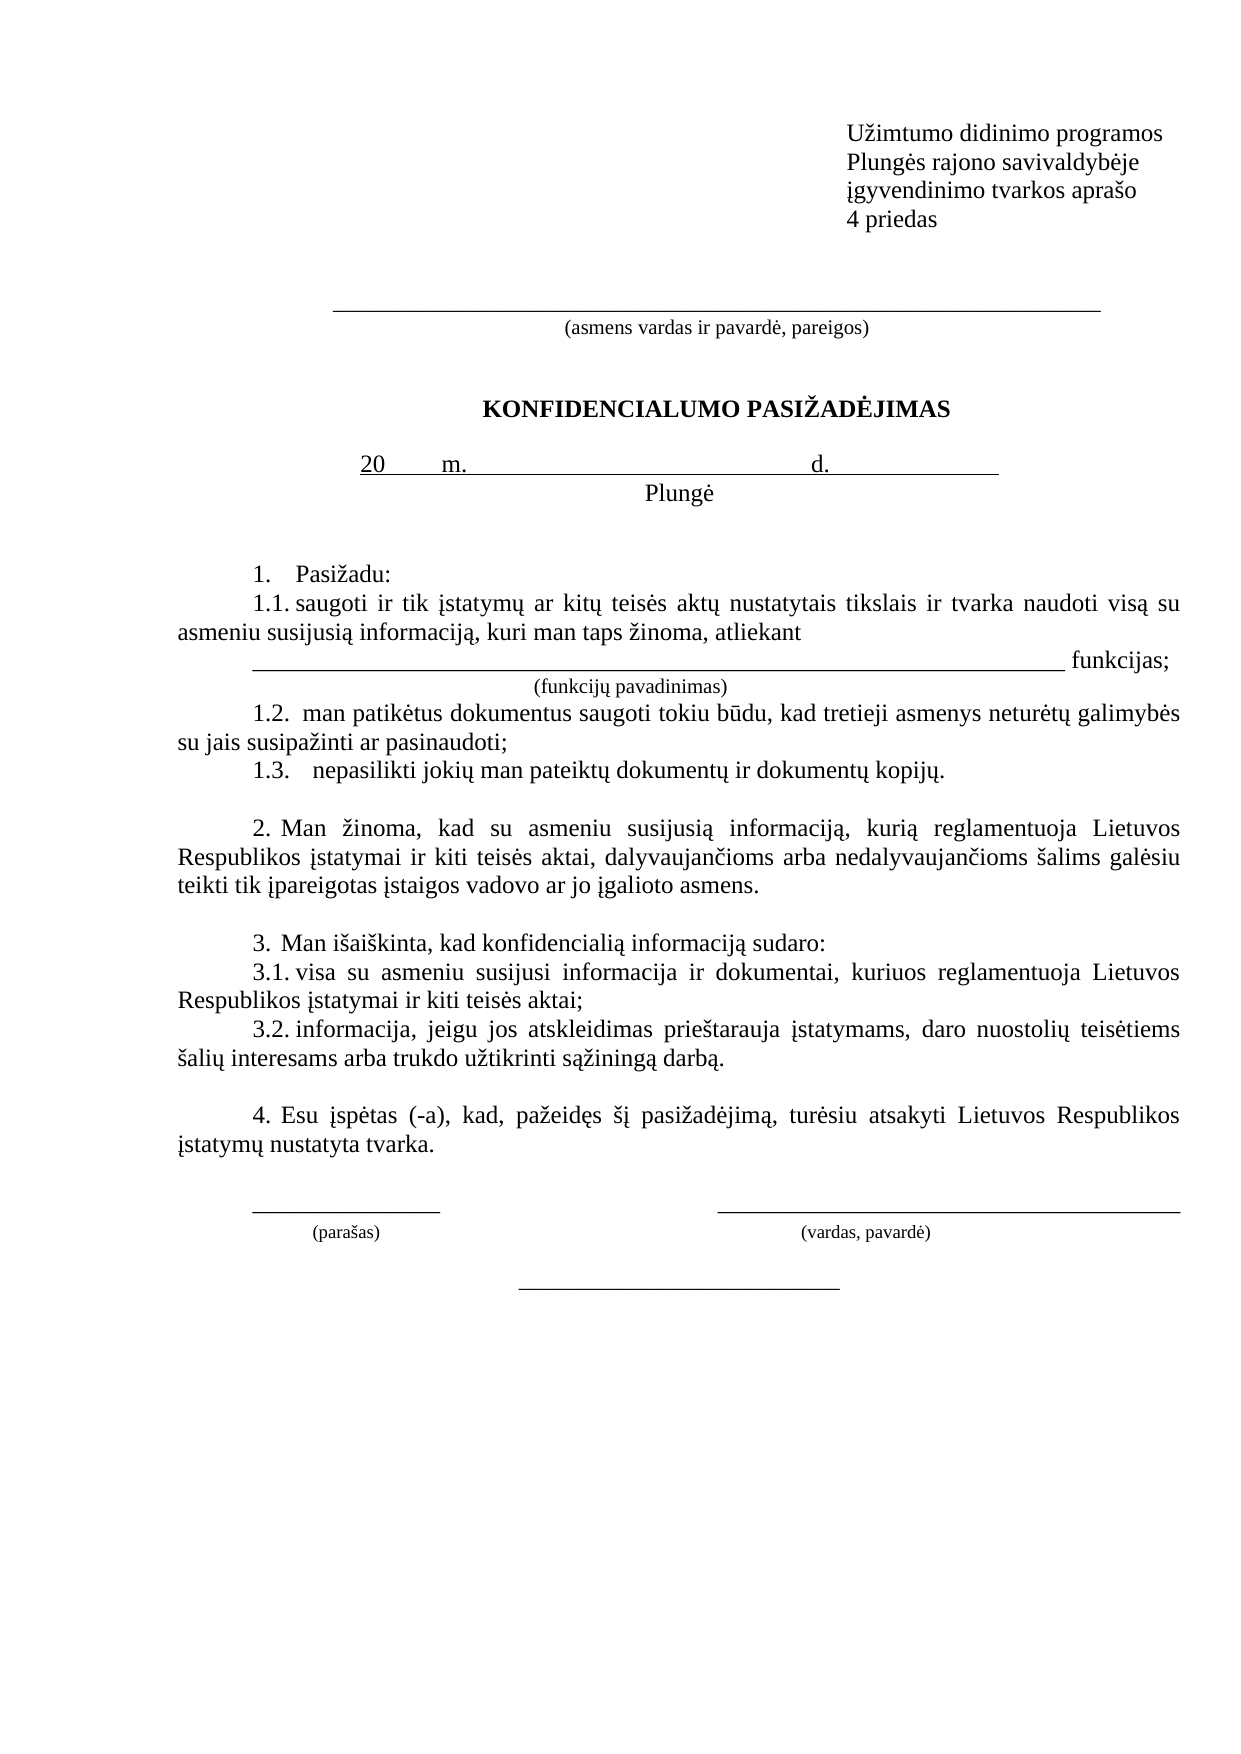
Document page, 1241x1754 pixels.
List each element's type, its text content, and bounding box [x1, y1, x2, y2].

text 1.1. saugoti ir tik įstatymų ar kitų teisės aktų nustatytais tikslais ir tvarka naudoti visą su asmeniu susijusią informaciją, kuri man taps žinoma, atliekant [177, 588, 1181, 645]
text ___________________________________________________________________ [177, 288, 1181, 314]
text 1.3. nepasilikti jokių man pateiktų dokumentų ir dokumentų kopijų. [177, 756, 1181, 784]
text (funkcijų pavadinimas) [177, 674, 1181, 698]
text _______________ _____________________________________ (parašas) (vardas, pavardė) [177, 1187, 1181, 1244]
text ____________________________ [177, 1266, 1181, 1292]
text KONFIDENCIALUMO PASIŽADĖJIMAS [177, 394, 1181, 422]
text (asmens vardas ir pavardė, pareigos) [177, 314, 1181, 339]
text 4. Esu įspėtas (-a), kad, pažeidęs šį pasižadėjimą, turėsiu atsakyti Lietuvos Respublikos įstatymų nustatyta tvarka. [177, 1101, 1181, 1158]
text _________________________________________________________________ funkcijas; [177, 645, 1181, 674]
text 3.1. visa su asmeniu susijusi informacija ir dokumentai, kuriuos reglamentuoja Lietuvos Respublikos įstatymai ir kiti teisės aktai; [177, 957, 1181, 1014]
text Plungė [177, 478, 1181, 506]
text Plungės rajono savivaldybėje [717, 147, 1181, 176]
text 20 m. d. [177, 449, 1181, 478]
text įgyvendinimo tvarkos aprašo [717, 176, 1181, 204]
text 3. Man išaiškinta, kad konfidencialią informaciją sudaro: [177, 928, 1181, 957]
text Užimtumo didinimo programos [582, 118, 1181, 147]
text 2. Man žinoma, kad su asmeniu susijusią informaciją, kurią reglamentuoja Lietuvos Respublikos įstatymai ir kiti teisės aktai, dalyvaujančioms arba nedalyvaujančioms šalims galėsiu teikti tik įpareigotas įstaigos vadovo ar jo įgalioto asmens. [177, 813, 1181, 899]
text 1.2. man patikėtus dokumentus saugoti tokiu būdu, kad tretieji asmenys neturėtų galimybės su jais susipažinti ar pasinaudoti; [177, 698, 1181, 756]
text 1. Pasižadu: [177, 559, 1181, 588]
text 3.2. informacija, jeigu jos atskleidimas prieštarauja įstatymams, daro nuostolių teisėtiems šalių interesams arba trukdo užtikrinti sąžiningą darbą. [177, 1014, 1181, 1072]
text 4 priedas [582, 204, 1181, 233]
